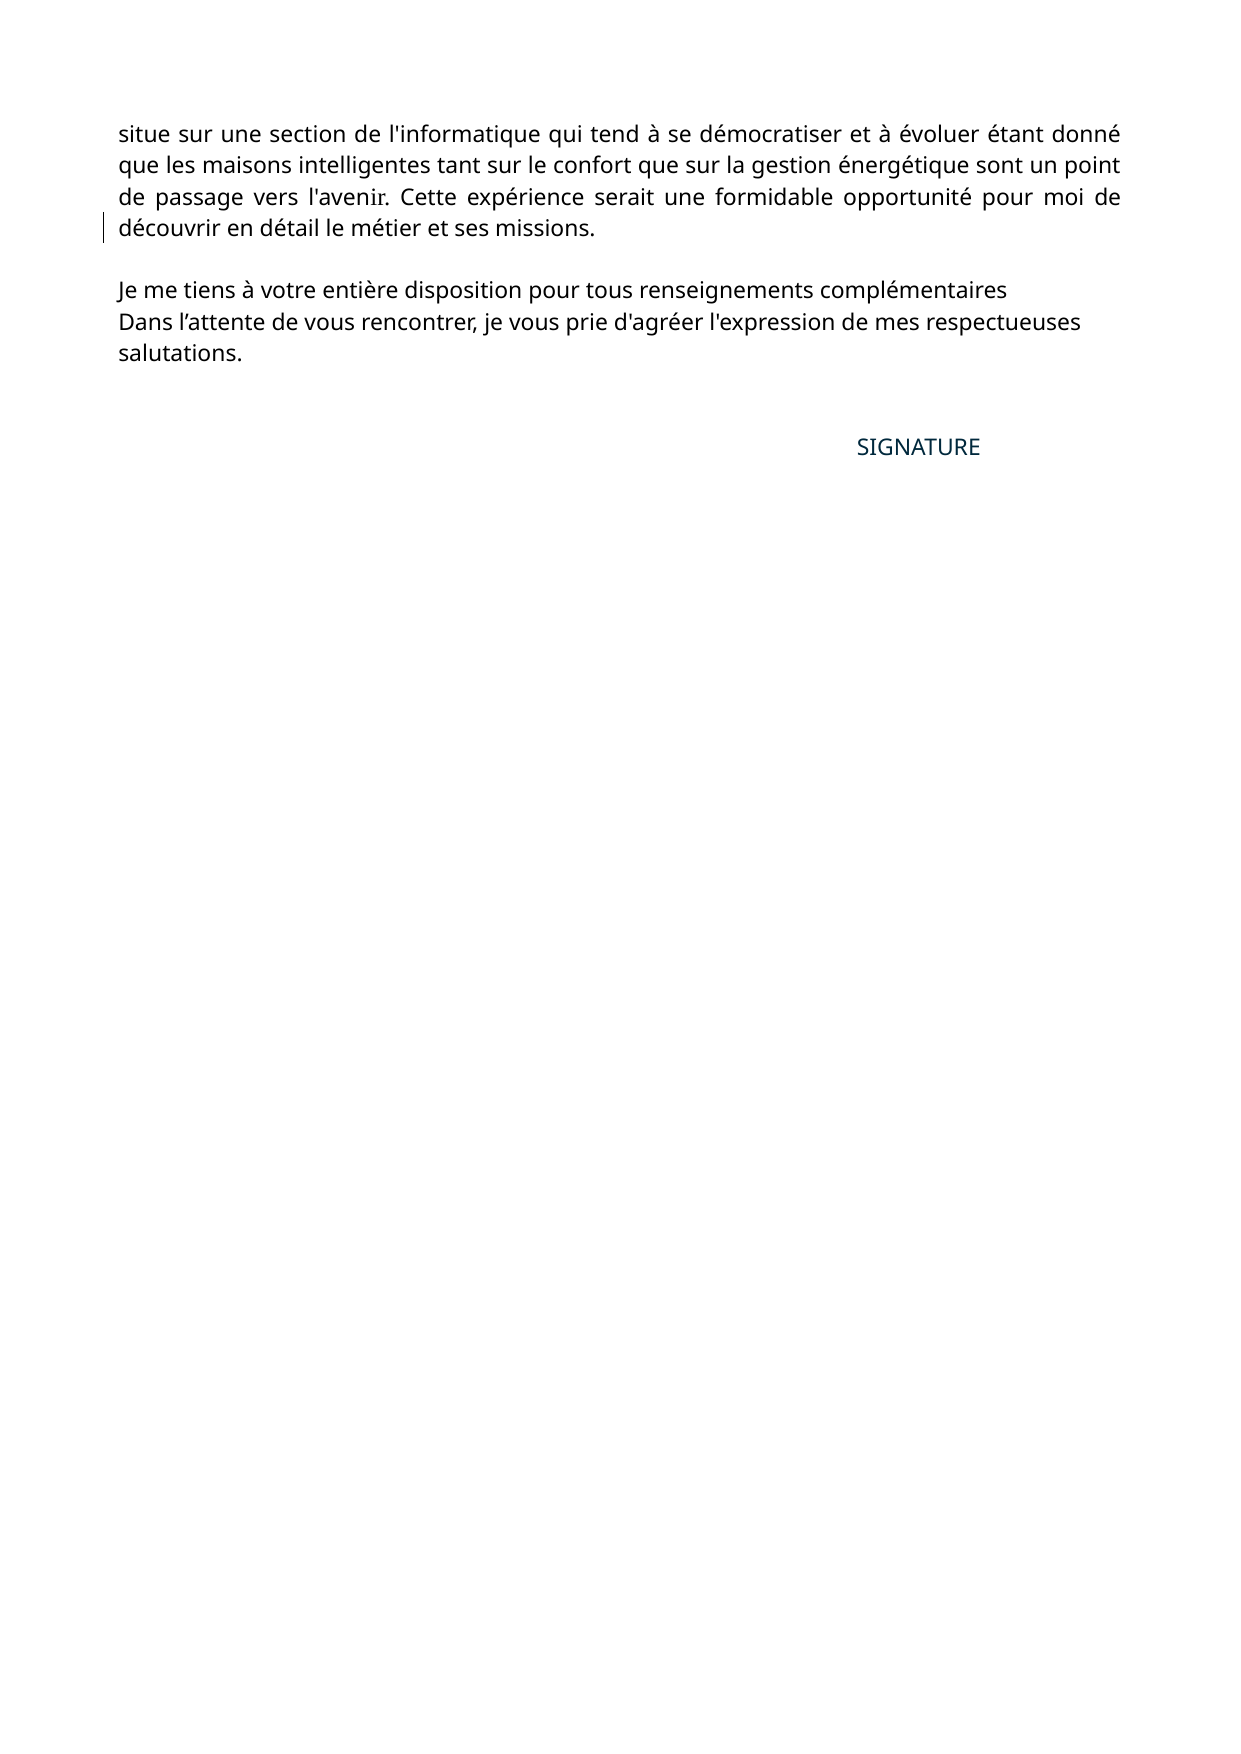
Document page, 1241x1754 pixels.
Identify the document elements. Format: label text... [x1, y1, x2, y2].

text Je me tiens à votre entière disposition pour tous renseignements complémentaires [118, 274, 1122, 306]
text Dans l’attente de vous rencontrer, je vous prie d'agréer l'expression de mes respectueuses salutations. [118, 306, 1122, 368]
text SIGNATURE [118, 431, 1122, 462]
text situe sur une section de l'informatique qui tend à se démocratiser et à évoluer étant donné que les maisons intelligentes tant sur le confort que sur la gestion énergétique sont un point de passage vers l'avenir. Cette expérience serait une formidable opportunité pour moi de découvrir en détail le métier et ses missions. [118, 118, 1122, 243]
